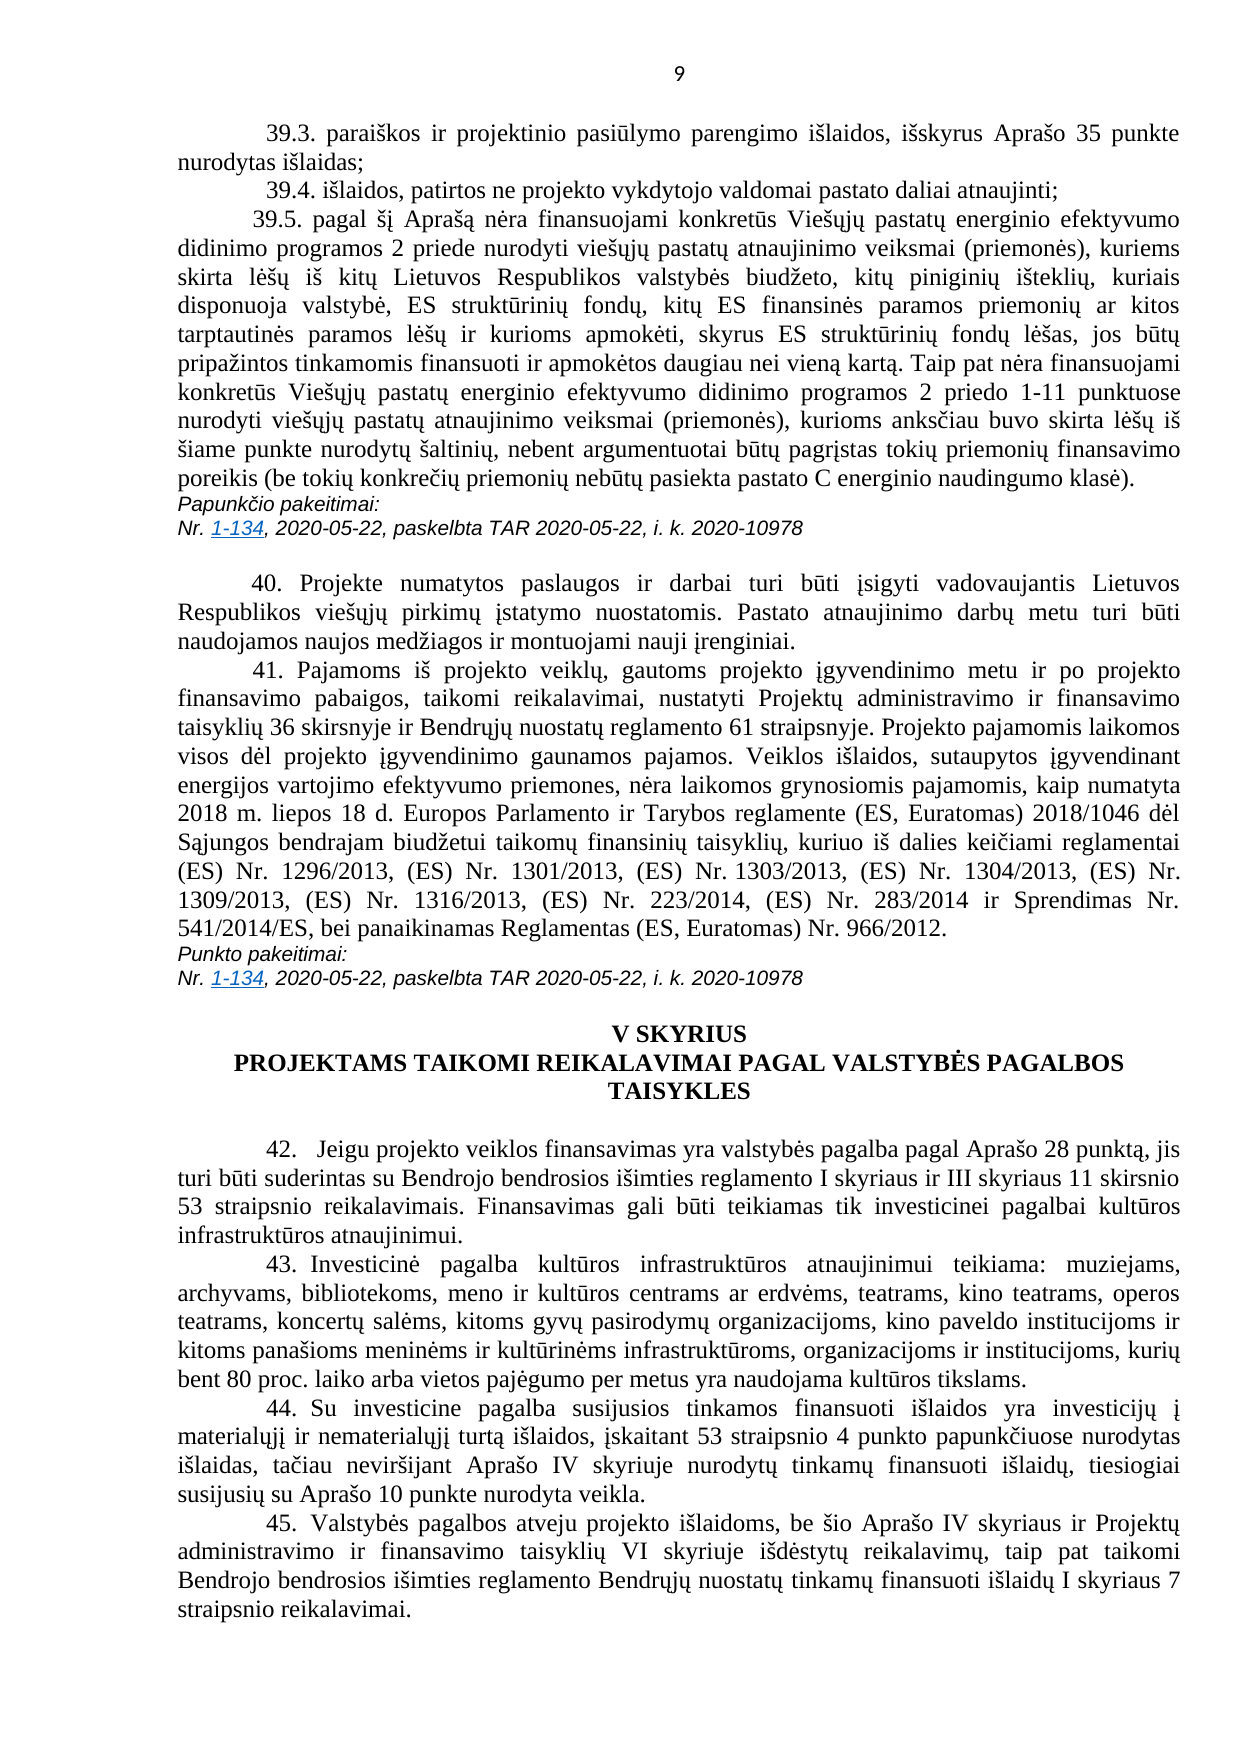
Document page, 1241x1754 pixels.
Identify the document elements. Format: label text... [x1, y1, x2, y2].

text V SKYRIUS [177, 1019, 1181, 1048]
text Nr. 1-134, 2020-05-22, paskelbta TAR 2020-05-22, i. k. 2020-10978 [177, 966, 1181, 990]
text 45. Valstybės pagalbos atveju projekto išlaidoms, be šio Aprašo IV skyriaus ir Projektų administravimo ir finansavimo taisyklių VI skyriuje išdėstytų reikalavimų, taip pat taikomi Bendrojo bendrosios išimties reglamento Bendrųjų nuostatų tinkamų finansuoti išlaidų I skyriaus 7 straipsnio reikalavimai. [177, 1508, 1181, 1623]
text PROJEKTAMS TAIKOMI REIKALAVIMAI PAGAL VALSTYBĖS PAGALBOS TAISYKLES [177, 1048, 1181, 1105]
text 40. Projekte numatytos paslaugos ir darbai turi būti įsigyti vadovaujantis Lietuvos Respublikos viešųjų pirkimų įstatymo nuostatomis. Pastato atnaujinimo darbų metu turi būti naudojamos naujos medžiagos ir montuojami nauji įrenginiai. [177, 568, 1181, 655]
text 43. Investicinė pagalba kultūros infrastruktūros atnaujinimui teikiama: muziejams, archyvams, bibliotekoms, meno ir kultūros centrams ar erdvėms, teatrams, kino teatrams, operos teatrams, koncertų salėms, kitoms gyvų pasirodymų organizacijoms, kino paveldo institucijoms ir kitoms panašioms meninėms ir kultūrinėms infrastruktūroms, organizacijoms ir institucijoms, kurių bent 80 proc. laiko arba vietos pajėgumo per metus yra naudojama kultūros tikslams. [177, 1249, 1181, 1393]
text 39.4. išlaidos, patirtos ne projekto vykdytojo valdomai pastato daliai atnaujinti; [177, 176, 1181, 204]
text Punkto pakeitimai: [177, 942, 1181, 966]
text Nr. 1-134, 2020-05-22, paskelbta TAR 2020-05-22, i. k. 2020-10978 [177, 516, 1181, 540]
text 44. Su investicine pagalba susijusios tinkamos finansuoti išlaidos yra investicijų į materialųjį ir nematerialųjį turtą išlaidos, įskaitant 53 straipsnio 4 punkto papunkčiuose nurodytas išlaidas, tačiau neviršijant Aprašo IV skyriuje nurodytų tinkamų finansuoti išlaidų, tiesiogiai susijusių su Aprašo 10 punkte nurodyta veikla. [177, 1393, 1181, 1508]
text 41. Pajamoms iš projekto veiklų, gautoms projekto įgyvendinimo metu ir po projekto finansavimo pabaigos, taikomi reikalavimai, nustatyti Projektų administravimo ir finansavimo taisyklių 36 skirsnyje ir Bendrųjų nuostatų reglamento 61 straipsnyje. Projekto pajamomis laikomos visos dėl projekto įgyvendinimo gaunamos pajamos. Veiklos išlaidos, sutaupytos įgyvendinant energijos vartojimo efektyvumo priemones, nėra laikomos grynosiomis pajamomis, kaip numatyta 2018 m. liepos 18 d. Europos Parlamento ir Tarybos reglamente (ES, Euratomas) 2018/1046 dėl Sąjungos bendrajam biudžetui taikomų finansinių taisyklių, kuriuo iš dalies keičiami reglamentai (ES) Nr. 1296/2013, (ES) Nr. 1301/2013, (ES) Nr. 1303/2013, (ES) Nr. 1304/2013, (ES) Nr. 1309/2013, (ES) Nr. 1316/2013, (ES) Nr. 223/2014, (ES) Nr. 283/2014 ir Sprendimas Nr. 541/2014/ES, bei panaikinamas Reglamentas (ES, Euratomas) Nr. 966/2012. [177, 655, 1181, 942]
text Papunkčio pakeitimai: [177, 492, 1181, 516]
text 39.5. pagal šį Aprašą nėra finansuojami konkretūs Viešųjų pastatų energinio efektyvumo didinimo programos 2 priede nurodyti viešųjų pastatų atnaujinimo veiksmai (priemonės), kuriems skirta lėšų iš kitų Lietuvos Respublikos valstybės biudžeto, kitų piniginių išteklių, kuriais disponuoja valstybė, ES struktūrinių fondų, kitų ES finansinės paramos priemonių ar kitos tarptautinės paramos lėšų ir kurioms apmokėti, skyrus ES struktūrinių fondų lėšas, jos būtų pripažintos tinkamomis finansuoti ir apmokėtos daugiau nei vieną kartą. Taip pat nėra finansuojami konkretūs Viešųjų pastatų energinio efektyvumo didinimo programos 2 priedo 1-11 punktuose nurodyti viešųjų pastatų atnaujinimo veiksmai (priemonės), kurioms anksčiau buvo skirta lėšų iš šiame punkte nurodytų šaltinių, nebent argumentuotai būtų pagrįstas tokių priemonių finansavimo poreikis (be tokių konkrečių priemonių nebūtų pasiekta pastato C energinio naudingumo klasė). [177, 204, 1181, 492]
text 42. Jeigu projekto veiklos finansavimas yra valstybės pagalba pagal Aprašo 28 punktą, jis turi būti suderintas su Bendrojo bendrosios išimties reglamento I skyriaus ir III skyriaus 11 skirsnio 53 straipsnio reikalavimais. Finansavimas gali būti teikiamas tik investicinei pagalbai kultūros infrastruktūros atnaujinimui. [177, 1134, 1181, 1249]
text 39.3. paraiškos ir projektinio pasiūlymo parengimo išlaidos, išskyrus Aprašo 35 punkte nurodytas išlaidas; [177, 118, 1181, 176]
